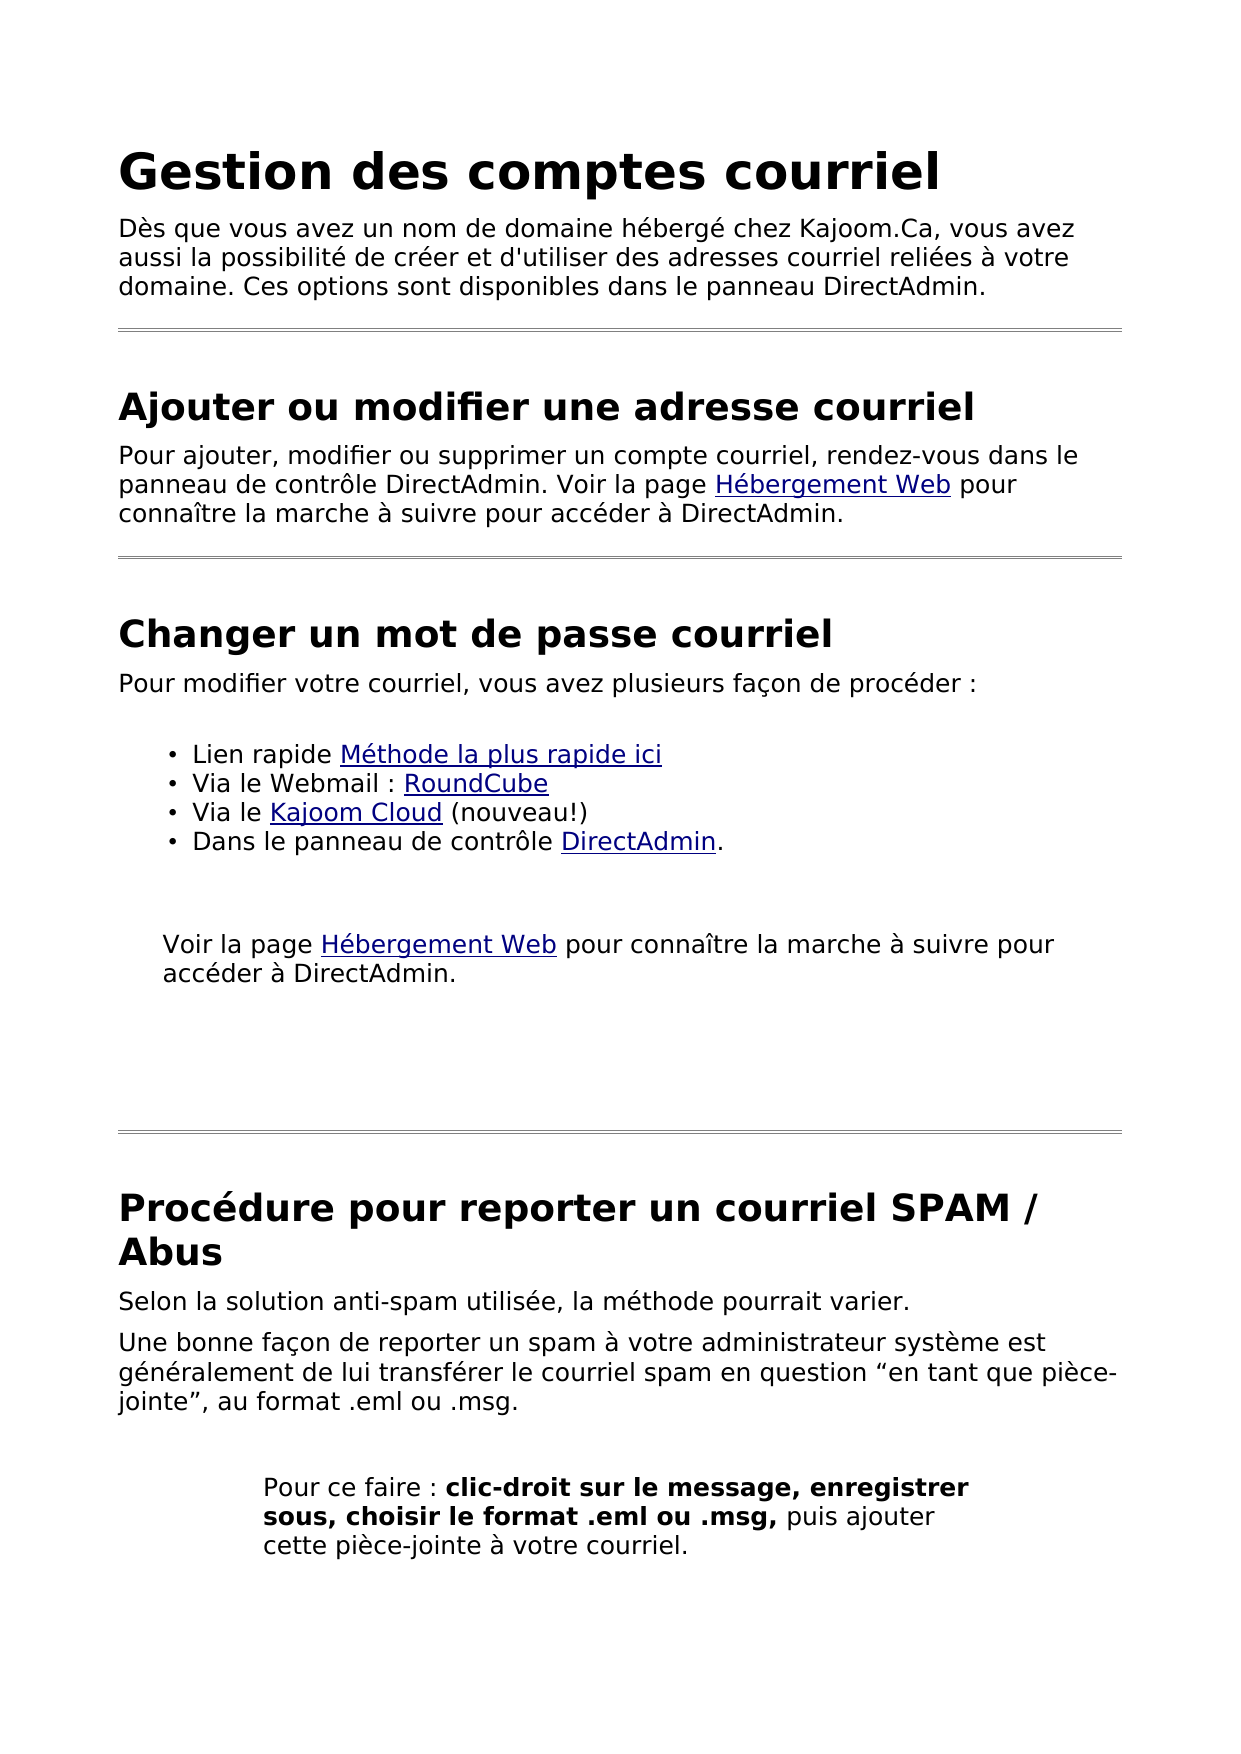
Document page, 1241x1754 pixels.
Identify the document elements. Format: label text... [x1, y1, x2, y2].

text [218, 1428, 1022, 1604]
table_header Si jamais une erreur survient lors de l'enregistrement de votre nouveau mot de passe, assurez-vous que celui-ci respecte les normes minimales pour les mots de passe forts (majuscule, minuscule, chiffre, etc.) [127, 1033, 1113, 1053]
text Pour ajouter, modifier ou supprimer un compte courriel, rendez-vous dans le panneau de contrôle DirectAdmin. Voir la page Hébergement Web pour connaître la marche à suivre pour accéder à DirectAdmin. [118, 441, 1122, 529]
subtitle Changer un mot de passe courriel [118, 613, 1122, 656]
subtitle Gestion des comptes courriel [118, 143, 1122, 201]
table_header Pour ce faire : clic-droit sur le message, enregistrer sous, choisir le format .eml ou .msg, puis ajouter cette pièce-jointe à votre courriel. [228, 1438, 1013, 1596]
text Une bonne façon de reporter un spam à votre administrateur système est généralement de lui transférer le courriel spam en question “en tant que pièce-jointe”, au format .eml ou .msg. [118, 1328, 1122, 1416]
subtitle Procédure pour reporter un courriel SPAM / Abus [118, 1187, 1122, 1274]
list Lien rapide Méthode la plus rapide ici [177, 740, 1122, 769]
list Via le Webmail : RoundCube [177, 769, 1122, 798]
text Selon la solution anti-spam utilisée, la méthode pourrait varier. [118, 1287, 1122, 1316]
list Dans le panneau de contrôle DirectAdmin. [177, 827, 1122, 857]
subtitle Ajouter ou modifier une adresse courriel [118, 385, 1122, 429]
text Dès que vous avez un nom de domaine hébergé chez Kajoom.Ca, vous avez aussi la possibilité de créer et d'utiliser des adresses courriel reliées à votre domaine. Ces options sont disponibles dans le panneau DirectAdmin. [118, 214, 1122, 301]
text Pour modifier votre courriel, vous avez plusieurs façon de procéder : [118, 669, 1122, 698]
table_header Voir la page Hébergement Web pour connaître la marche à suivre pour accéder à DirectAdmin. [127, 895, 1113, 1024]
list Via le Kajoom Cloud (nouveau!) [177, 798, 1122, 827]
